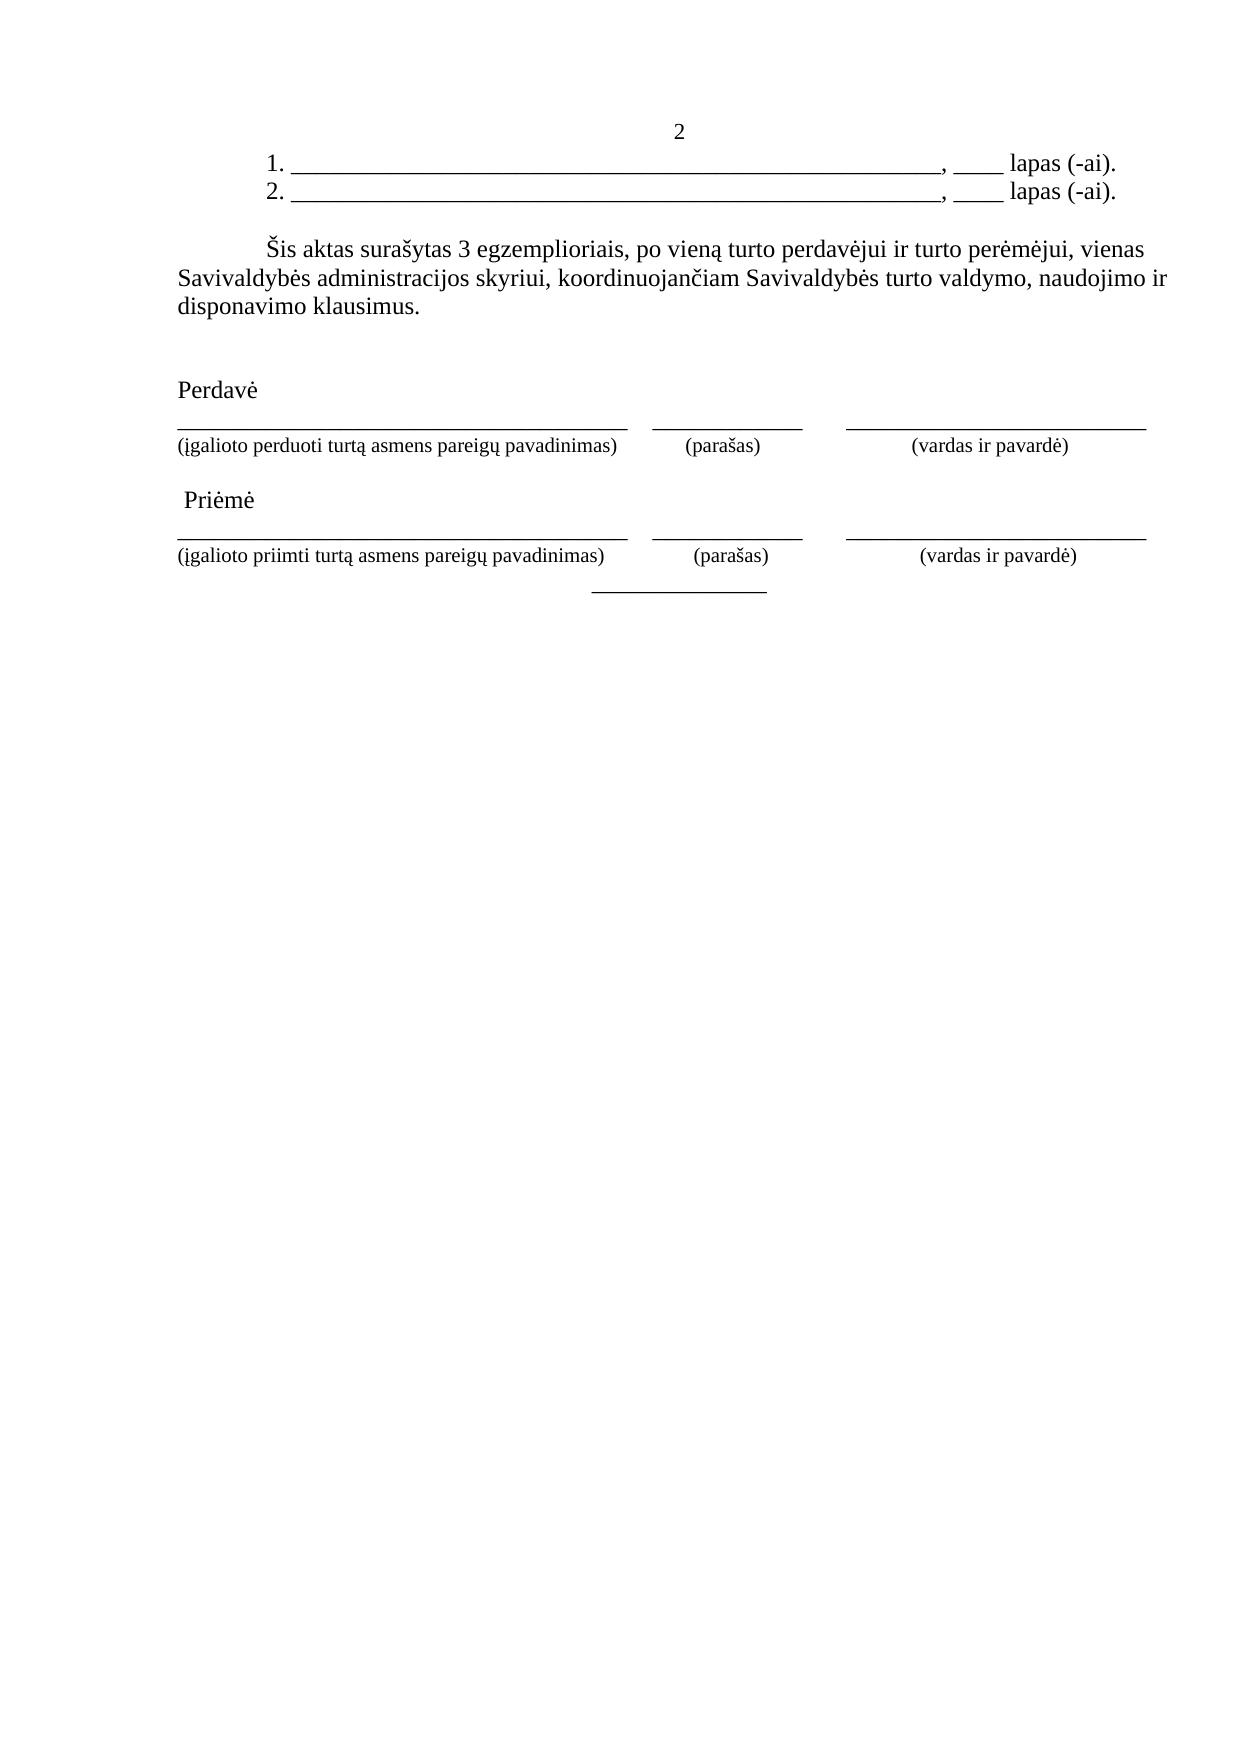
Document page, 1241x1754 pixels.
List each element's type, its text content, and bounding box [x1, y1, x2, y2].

text ______________ [177, 567, 1181, 596]
text (įgalioto priimti turtą asmens pareigų pavadinimas) (parašas) (vardas ir pavardė) [177, 543, 1181, 567]
text 2. ____________________________________________________, ____ lapas (-ai). [177, 176, 1181, 205]
text ____________________________________ ____________ ________________________ [177, 514, 1181, 543]
text ____________________________________ ____________ ________________________ [177, 404, 1181, 433]
text Perdavė [177, 375, 1181, 404]
text Priėmė [177, 486, 1181, 514]
text Šis aktas surašytas 3 egzemplioriais, po vieną turto perdavėjui ir turto perėmėjui, vienas Savivaldybės administracijos skyriui, koordinuojančiam Savivaldybės turto valdymo, naudojimo ir disponavimo klausimus. [177, 234, 1181, 320]
text (įgalioto perduoti turtą asmens pareigų pavadinimas) (parašas) (vardas ir pavardė) [177, 433, 1181, 457]
text 1. ____________________________________________________, ____ lapas (-ai). [177, 148, 1181, 176]
